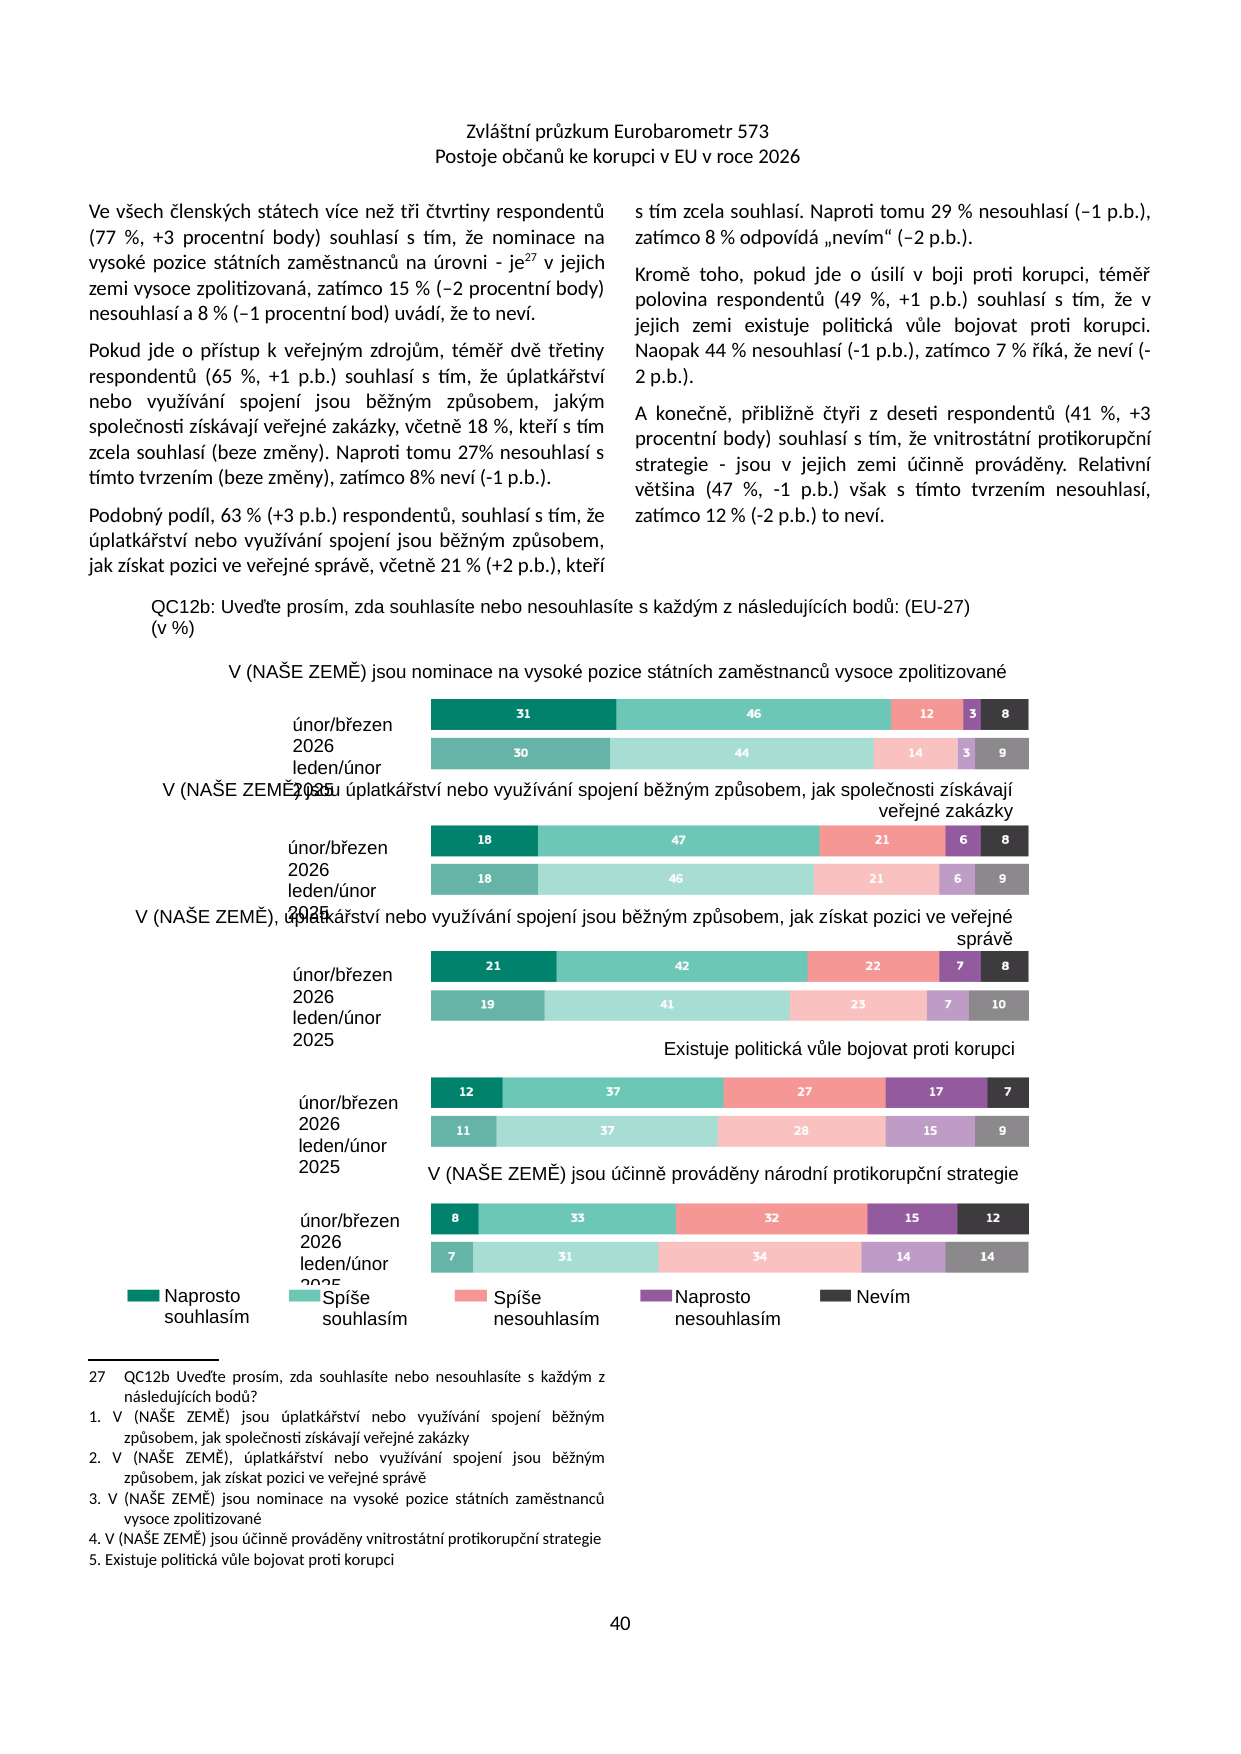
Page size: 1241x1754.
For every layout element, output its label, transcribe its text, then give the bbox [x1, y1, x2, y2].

text 3. V (NAŠE ZEMĚ) jsou nominace na vysoké pozice státních zaměstnanců vysoce zpolitizované [88, 1488, 605, 1529]
text 2. V (NAŠE ZEMĚ), úplatkářství nebo využívání spojení jsou běžným způsobem, jak získat pozici ve veřejné správě [88, 1447, 605, 1488]
picture [124, 1285, 851, 1302]
text Kromě toho, pokud jde o úsilí v boji proti korupci, téměř polovina respondentů (49 %, +1 p.b.) souhlasí s tím, že v jejich zemi existuje politická vůle bojovat proti korupci. Naopak 44 % nesouhlasí (-1 p.b.), zatímco 7 % říká, že neví (-2 p.b.). [635, 261, 1152, 388]
picture [208, 1293, 213, 1301]
text s tím zcela souhlasí. Naproti tomu 29 % nesouhlasí (–1 p.b.), zatímco 8 % odpovídá „nevím“ (–2 p.b.). [635, 198, 1152, 249]
picture [425, 696, 1031, 1274]
text 5. Existuje politická vůle bojovat proti korupci [88, 1549, 605, 1569]
picture [167, 1292, 174, 1302]
picture [233, 1293, 238, 1301]
picture [743, 1294, 748, 1302]
text QC12b Uveďte prosím, zda souhlasíte nebo nesouhlasíte s každým z následujících bodů? [88, 1366, 605, 1407]
picture [677, 1293, 683, 1302]
text 1. V (NAŠE ZEMĚ) jsou úplatkářství nebo využívání spojení běžným způsobem, jak společnosti získávají veřejné zakázky [88, 1407, 605, 1447]
text 4. V (NAŠE ZEMĚ) jsou účinně prováděny vnitrostátní protikorupční strategie [88, 1529, 605, 1549]
text Ve všech členských státech více než tři čtvrtiny respondentů (77 %, +3 procentní body) souhlasí s tím, že nominace na vysoké pozice státních zaměstnanců na úrovni ‑ je v jejich zemi vysoce zpolitizovaná, zatímco 15 % (–2 procentní body) nesouhlasí a 8 % (–1 procentní bod) uvádí, že to neví. [88, 198, 605, 326]
picture [718, 1294, 723, 1302]
text Pokud jde o přístup k veřejným zdrojům, téměř dvě třetiny respondentů (65 %, +1 p.b.) souhlasí s tím, že úplatkářství nebo využívání spojení jsou běžným způsobem, jakým společnosti získávají veřejné zakázky, včetně 18 %, kteří s tím zcela souhlasí (beze změny). Naproti tomu 27% nesouhlasí s tímto tvrzením (beze změny), zatímco 8% neví (-1 p.b.). [88, 337, 605, 490]
text Podobný podíl, 63 % (+3 p.b.) respondentů, souhlasí s tím, že úplatkářství nebo využívání spojení jsou běžným způsobem, jak získat pozici ve veřejné správě, včetně 21 % (+2 p.b.), kteří [88, 502, 605, 578]
text A konečně, přibližně čtyři z deseti respondentů (41 %, +3 procentní body) souhlasí s tím, že vnitrostátní protikorupční strategie ‑ jsou v jejich zemi účinně prováděny. Relativní většina (47 %, -1 p.b.) však s tímto tvrzením nesouhlasí, zatímco 12 % (-2 p.b.) to neví. [635, 400, 1152, 527]
